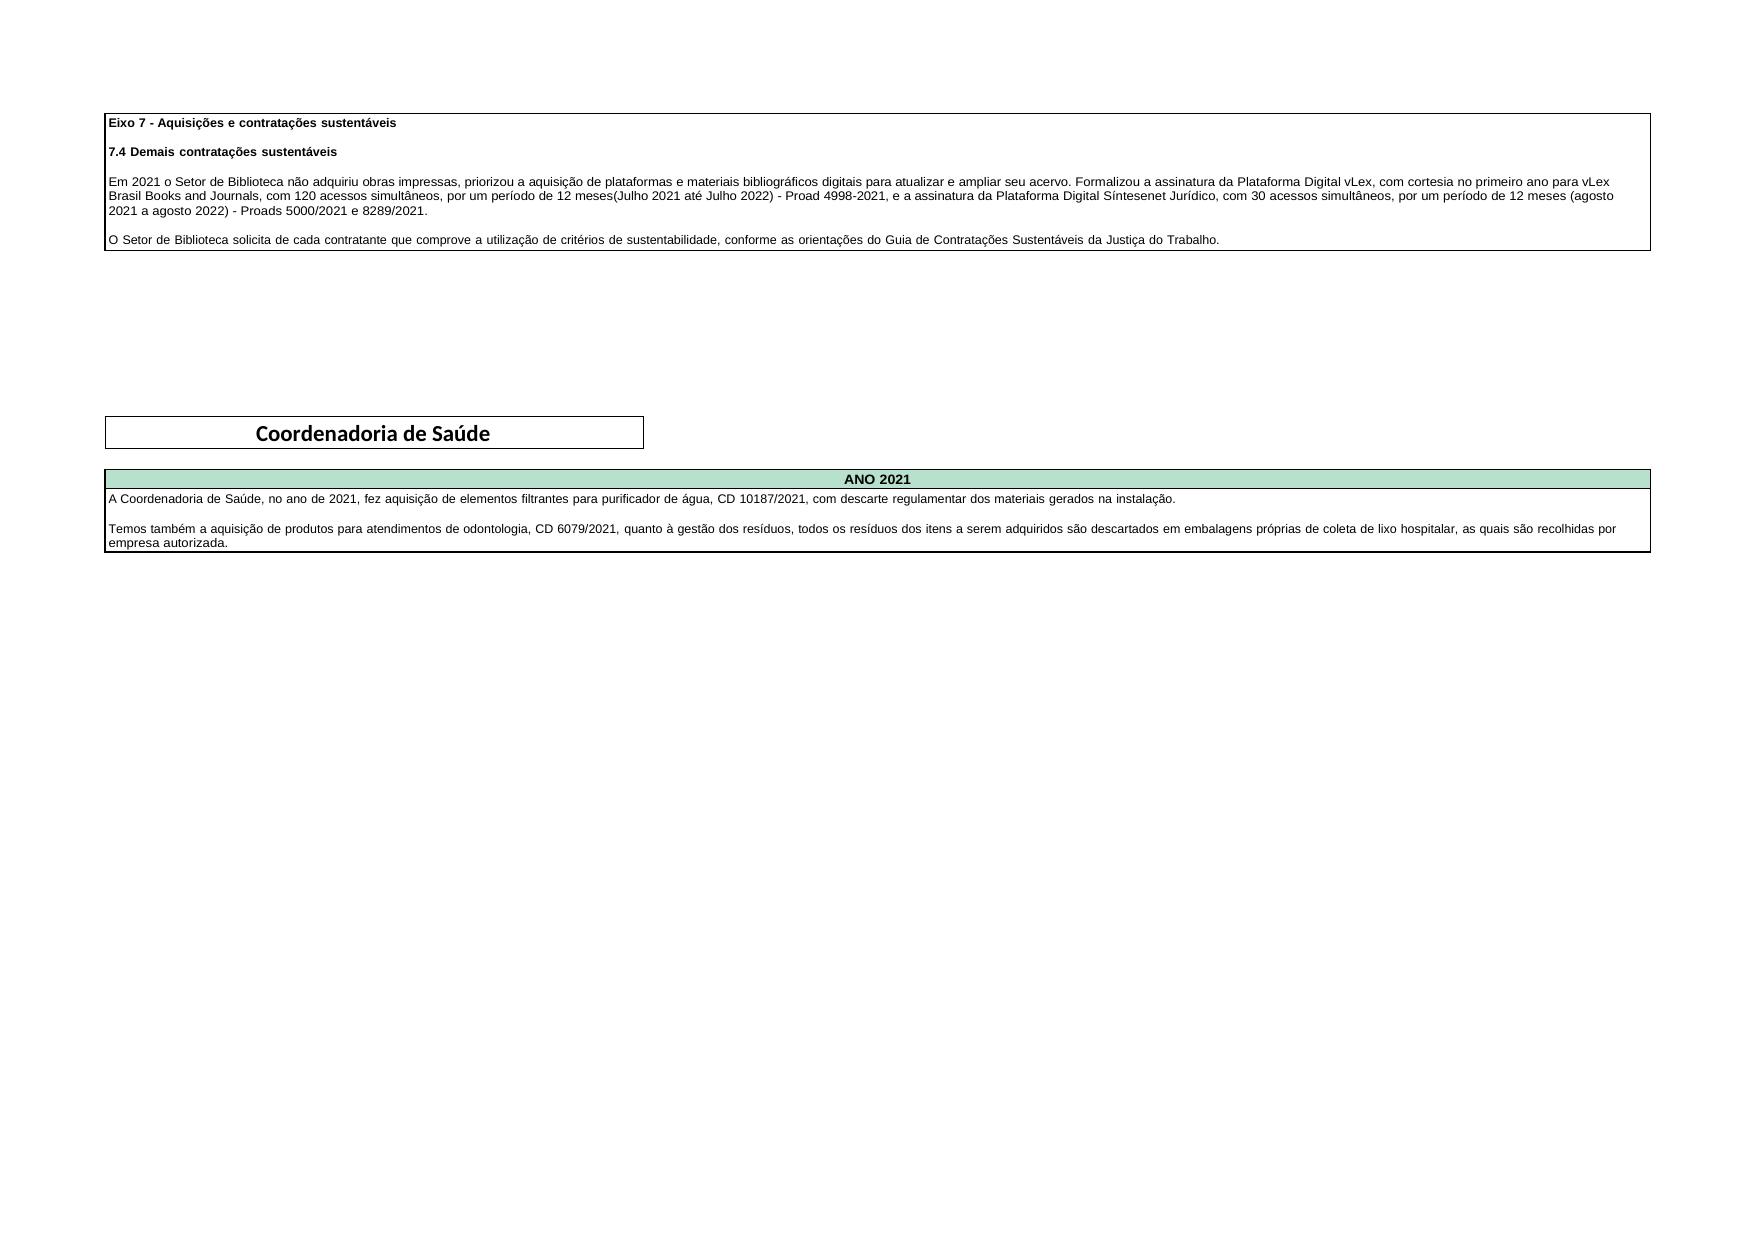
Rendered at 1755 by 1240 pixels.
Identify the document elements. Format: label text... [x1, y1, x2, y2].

text Coordenadoria de Saúde [256, 419, 643, 447]
table_cell A Coordenadoria de Saúde, no ano de 2021, fez aquisição de elementos filtrantes para purificador de água, CD 10187/2021, com descarte regulamentar dos materiais gerados na instalação. Temos também a aquisição de produtos para atendimentos de odontologia, CD 6079/2021, quanto à gestão dos resíduos, todos os resíduos dos itens a serem adquiridos são descartados em embalagens próprias de coleta de lixo hospitalar, as quais são recolhidas por empresa autorizada. [106, 489, 1650, 551]
table_header ANO 2021 [106, 470, 1650, 488]
table_header Eixo 7 - Aquisições e contratações sustentáveis 7.4 Demais contratações sustentáveis Em 2021 o Setor de Biblioteca não adquiriu obras impressas, priorizou a aquisição de plataformas e materiais bibliográficos digitais para atualizar e ampliar seu acervo. Formalizou a assinatura da Plataforma Digital vLex, com cortesia no primeiro ano para vLex Brasil Books and Journals, com 120 acessos simultâneos, por um período de 12 meses(Julho 2021 até Julho 2022) - Proad 4998-2021, e a assinatura da Plataforma Digital Síntesenet Jurídico, com 30 acessos simultâneos, por um período de 12 meses (agosto 2021 a agosto 2022) - Proads 5000/2021 e 8289/2021. O Setor de Biblioteca solicita de cada contratante que comprove a utilização de critérios de sustentabilidade, conforme as orientações do Guia de Contratações Sustentáveis da Justiça do Trabalho. [106, 114, 1650, 250]
